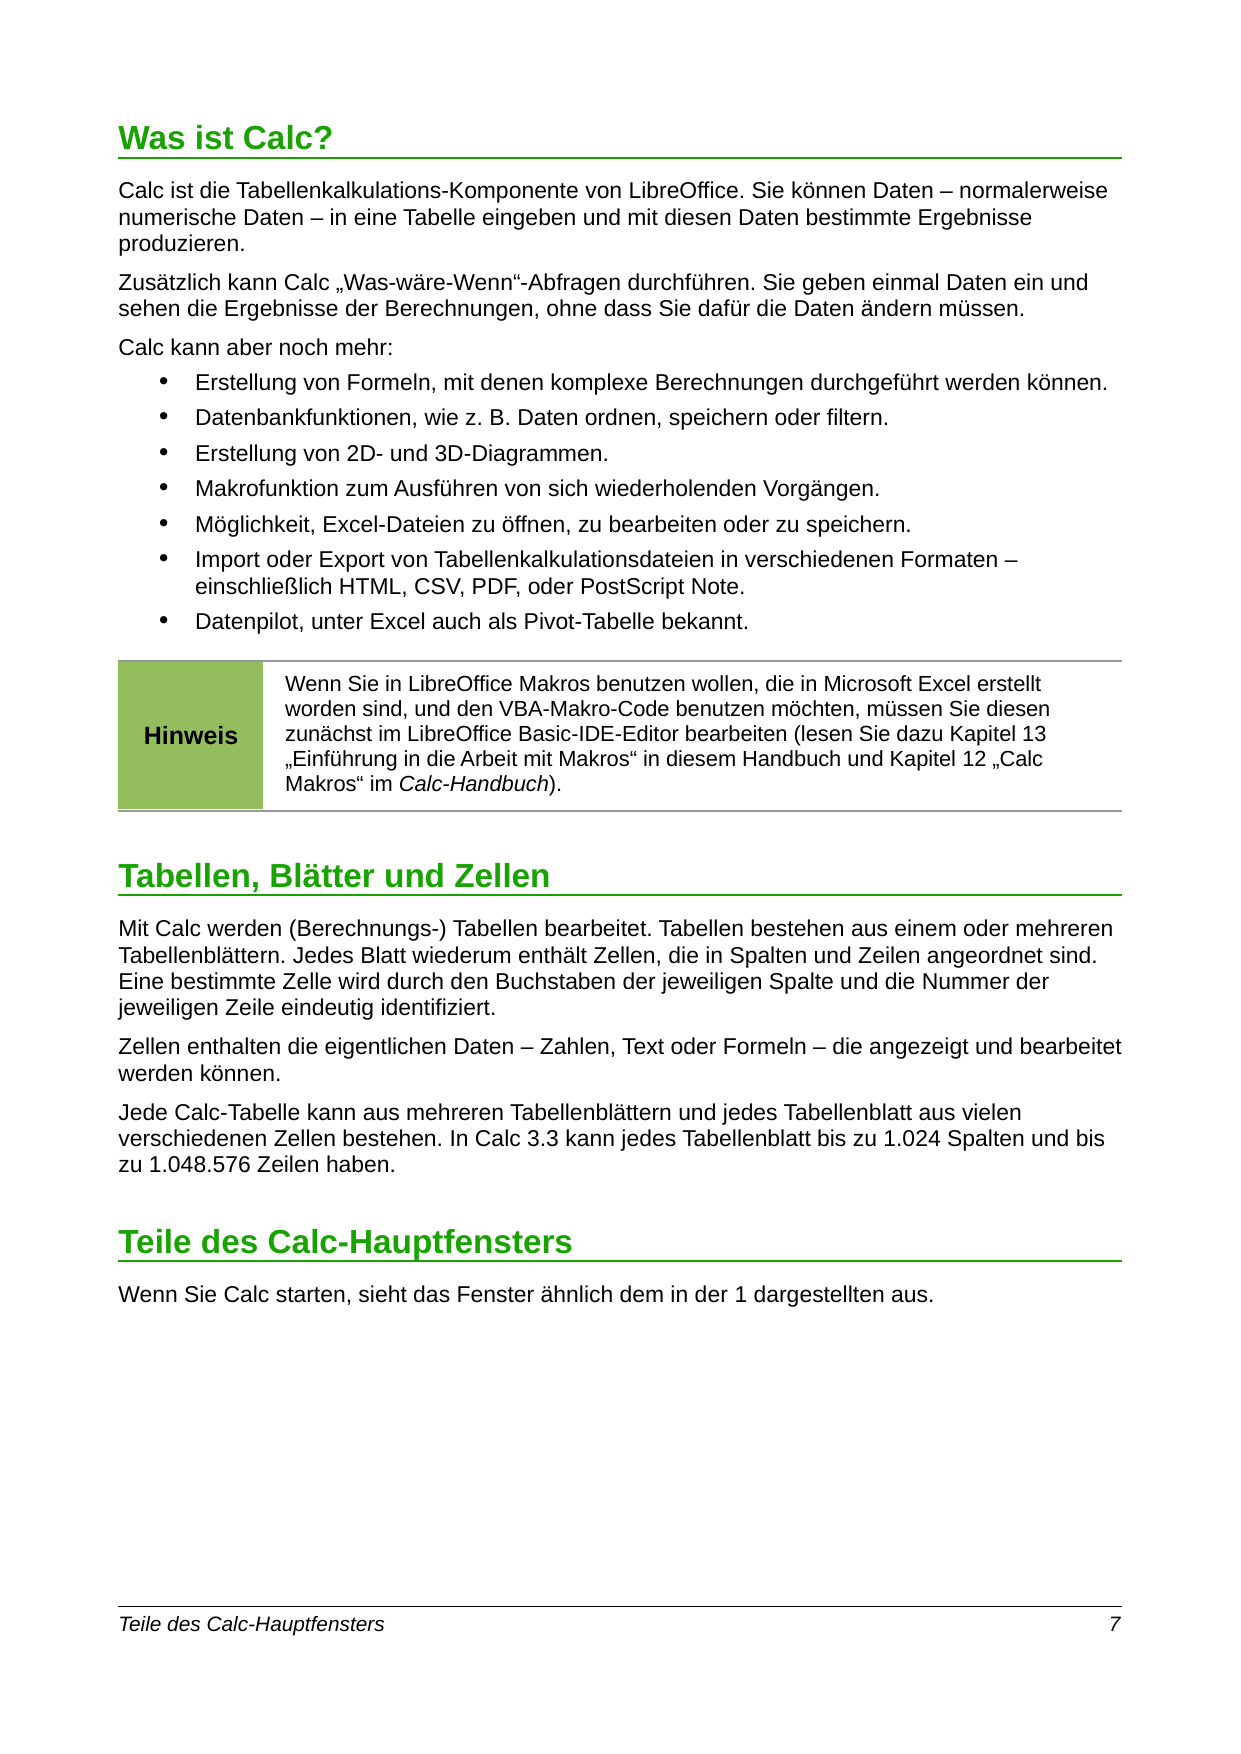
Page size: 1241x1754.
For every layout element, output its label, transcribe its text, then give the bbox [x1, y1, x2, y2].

list Calc kann aber noch mehr: [118, 334, 1122, 361]
text Calc ist die Tabellenkalkulations-Komponente von LibreOffice. Sie können Daten – normalerweise numerische Daten – in eine Tabelle eingeben und mit diesen Daten bestimmte Ergebnisse produzieren. [118, 177, 1122, 257]
text Mit Calc werden (Berechnungs-) Tabellen bearbeitet. Tabellen bestehen aus einem oder mehreren Tabellenblättern. Jedes Blatt wiederum enthält Zellen, die in Spalten und Zeilen angeordnet sind. Eine bestimmte Zelle wird durch den Buchstaben der jeweiligen Spalte und die Nummer der jeweiligen Zeile eindeutig identifiziert. [118, 915, 1122, 1021]
subtitle Teile des Calc-Hauptfensters [118, 1222, 1122, 1260]
list Erstellung von 2D- und 3D-Diagrammen. [156, 438, 1122, 467]
list Möglichkeit, Excel-Dateien zu öffnen, zu bearbeiten oder zu speichern. [156, 509, 1122, 538]
list Makrofunktion zum Ausführen von sich wiederholenden Vorgängen. [156, 473, 1122, 502]
list Datenbankfunktionen, wie z. B. Daten ordnen, speichern oder filtern. [156, 402, 1122, 432]
list Erstellung von Formeln, mit denen komplexe Berechnungen durchgeführt werden können. [156, 367, 1122, 396]
table_header Wenn Sie in LibreOffice Makros benutzen wollen, die in Microsoft Excel erstellt worden sind, und den VBA-Makro-Code benutzen möchten, müssen Sie diesen zunächst im LibreOffice Basic-IDE-Editor bearbeiten (lesen Sie dazu Kapitel 13 „Einführung in die Arbeit mit Makros“ in diesem Handbuch und Kapitel 12 „Calc Makros“ im Calc-Handbuch). [264, 662, 1122, 809]
list Datenpilot, unter Excel auch als Pivot-Tabelle bekannt. [156, 606, 1122, 635]
subtitle Was ist Calc? [118, 118, 1122, 157]
list Import oder Export von Tabellenkalkulationsdateien in verschiedenen Formaten – einschließlich HTML, CSV, PDF, oder PostScript Note. [156, 544, 1122, 600]
text Zellen enthalten die eigentlichen Daten – Zahlen, Text oder Formeln – die angezeigt und bearbeitet werden können. [118, 1033, 1122, 1086]
text Wenn Sie Calc starten, sieht das Fenster ähnlich dem in der Abbildung 1 dargestellten aus. [118, 1281, 1122, 1308]
subtitle Tabellen, Blätter und Zellen [118, 856, 1122, 894]
text Jede Calc-Tabelle kann aus mehreren Tabellenblättern und jedes Tabellenblatt aus vielen verschiedenen Zellen bestehen. In Calc 3.3 kann jedes Tabellenblatt bis zu 1.024 Spalten und bis zu 1.048.576 Zeilen haben. [118, 1098, 1122, 1177]
text Zusätzlich kann Calc „Was-wäre-Wenn“-Abfragen durchführen. Sie geben einmal Daten ein und sehen die Ergebnisse der Berechnungen, ohne dass Sie dafür die Daten ändern müssen. [118, 269, 1122, 322]
table_header Hinweis [118, 662, 263, 809]
